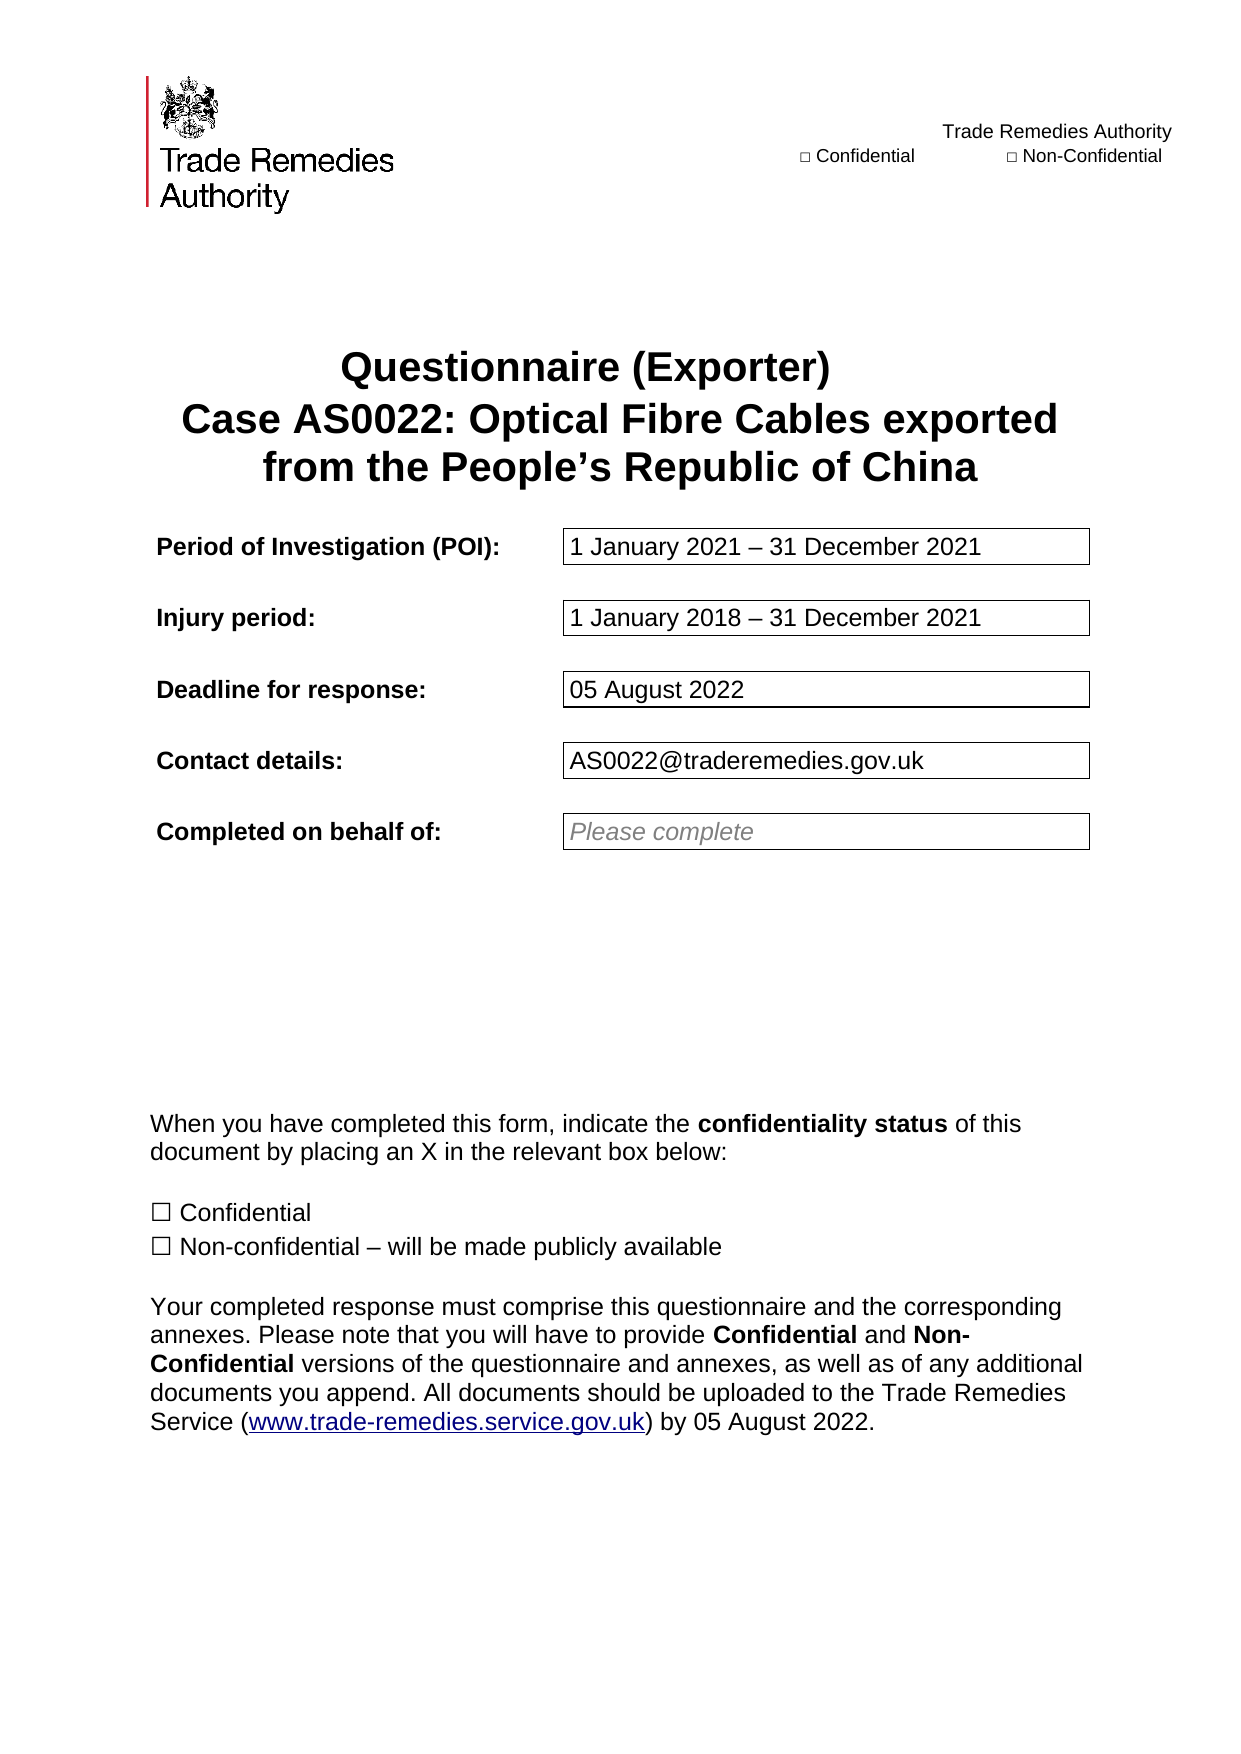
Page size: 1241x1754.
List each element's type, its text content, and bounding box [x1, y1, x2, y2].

table_cell [150, 564, 563, 599]
table_cell [150, 706, 563, 742]
table_cell Please complete [564, 814, 1089, 849]
table_cell Contact details: [150, 742, 563, 778]
table_cell AS0022@traderemedies.gov.uk [564, 743, 1089, 778]
table_header Period of Investigation (POI): [150, 528, 563, 564]
text ☐ Non-confidential – will be made publicly available [150, 1229, 1090, 1263]
text Questionnaire (Exporter) [150, 343, 1090, 391]
table_cell [564, 708, 1089, 742]
table_cell [150, 778, 563, 813]
table_cell [150, 635, 563, 671]
table_cell Deadline for response: [150, 671, 563, 706]
table_cell [564, 636, 1089, 671]
text When you have completed this form, indicate the confidentiality status of this document by placing an X in the relevant box below: [150, 1109, 1090, 1166]
table_header 1 January 2021 – 31 December 2021 [564, 529, 1089, 564]
table_cell [564, 565, 1089, 599]
table_cell [564, 779, 1089, 813]
text ☐ Confidential [150, 1195, 1090, 1229]
table_cell Completed on behalf of: [150, 813, 563, 849]
table_cell Injury period: [150, 600, 563, 635]
text Your completed response must comprise this questionnaire and the corresponding annexes. Please note that you will have to provide Confidential and Non-Confidential versions of the questionnaire and annexes, as well as of any additional documents you append. All documents should be uploaded to the Trade Remedies Service (www.trade-remedies.service.gov.uk) by 05 August 2022. [150, 1292, 1090, 1436]
table_cell 1 January 2018 – 31 December 2021 [564, 601, 1089, 635]
table_cell 05 August 2022 [564, 672, 1089, 706]
text Case AS0022: Optical Fibre Cables exported from the People’s Republic of China [150, 394, 1090, 490]
